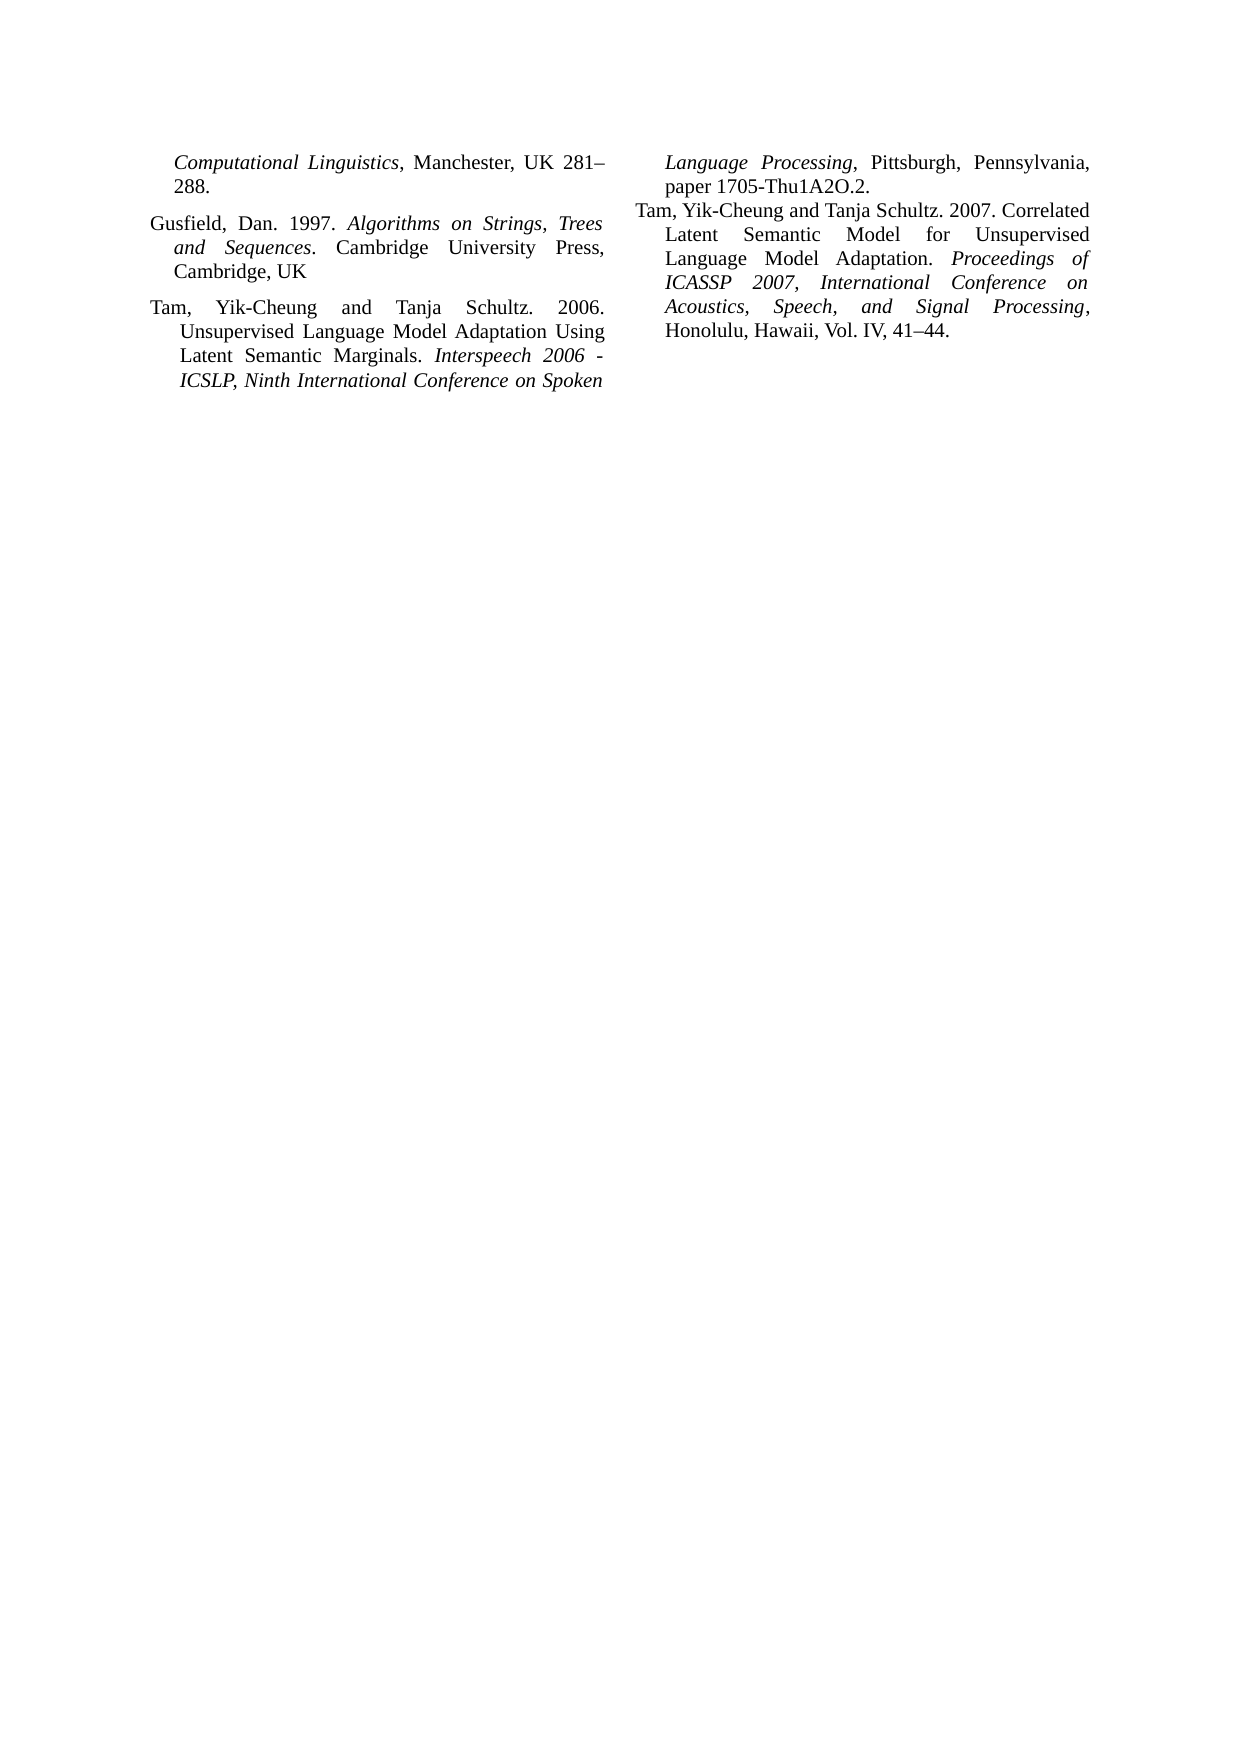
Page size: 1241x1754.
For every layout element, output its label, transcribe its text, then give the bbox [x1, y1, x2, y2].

text Tam, Yik-Cheung and Tanja Schultz. 2007. Correlated Latent Semantic Model for Unsupervised Language Model Adaptation. Proceedings of ICASSP 2007, International Conference on Acoustics, Speech, and Signal Processing, Honolulu, Hawaii, Vol. IV, 41–44. [635, 198, 1090, 342]
text Computational Linguistics, Manchester, UK 281–288. [150, 150, 605, 198]
text Language Processing, Pittsburgh, Pennsylvania, paper 1705-Thu1A2O.2. [635, 150, 1090, 198]
text Tam, Yik-Cheung and Tanja Schultz. 2006. Unsupervised Language Model Adaptation Using Latent Semantic Marginals. Interspeech 2006 - ICSLP, Ninth International Conference on Spoken [150, 295, 605, 392]
text Gusfield, Dan. 1997. Algorithms on Strings, Trees and Sequences. Cambridge University Press, Cambridge, UK [150, 211, 605, 283]
